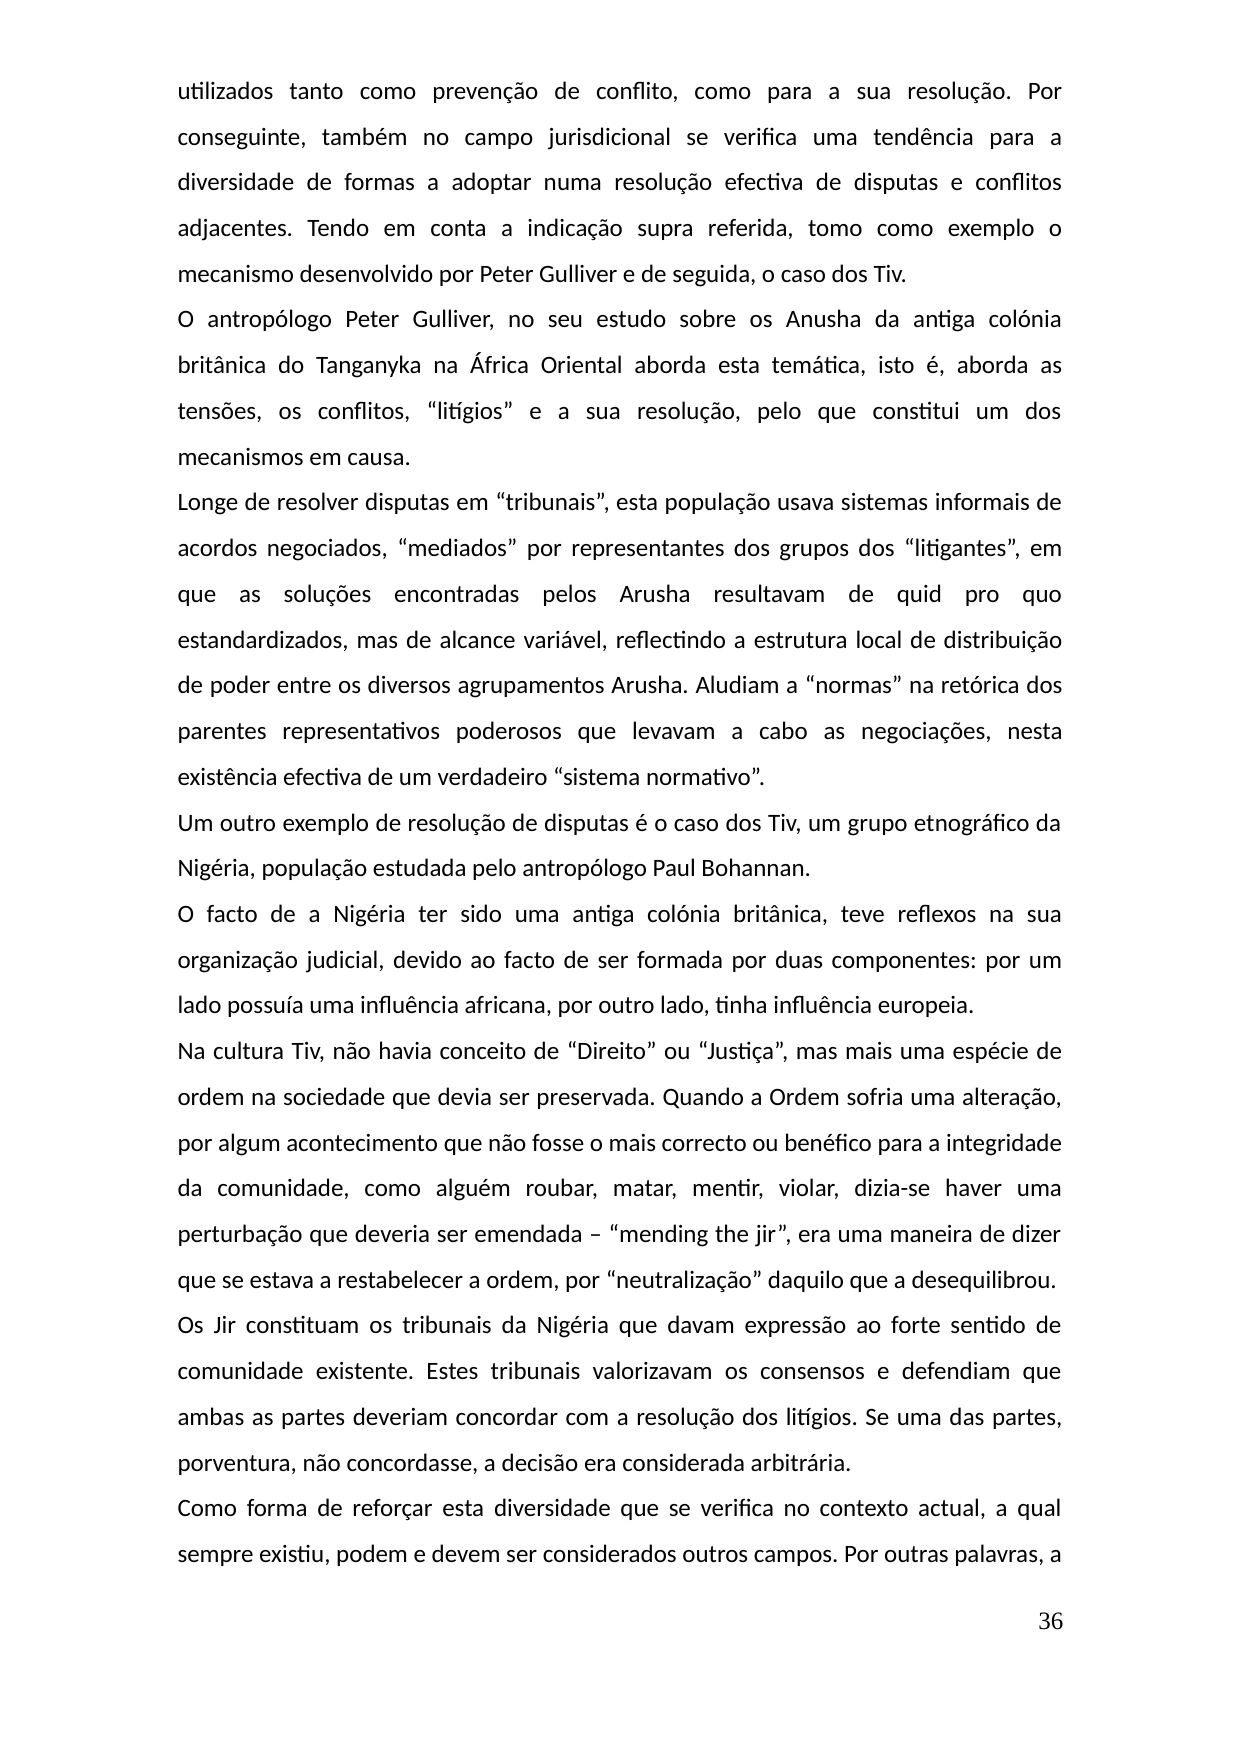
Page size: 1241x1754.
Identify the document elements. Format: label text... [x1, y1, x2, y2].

text Os Jir constituam os tribunais da Nigéria que davam expressão ao forte sentido de comunidade existente. Estes tribunais valorizavam os consensos e defendiam que ambas as partes deveriam concordar com a resolução dos litígios. Se uma das partes, porventura, não concordasse, a decisão era considerada arbitrária. [177, 1310, 1063, 1477]
text Na cultura Tiv, não havia conceito de “Direito” ou “Justiça”, mas mais uma espécie de ordem na sociedade que devia ser preservada. Quando a Ordem sofria uma alteração, por algum acontecimento que não fosse o mais correcto ou benéfico para a integridade da comunidade, como alguém roubar, matar, mentir, violar, dizia-se haver uma perturbação que deveria ser emendada – “mending the jir”, era uma maneira de dizer que se estava a restabelecer a ordem, por “neutralização” daquilo que a desequilibrou. [177, 1035, 1063, 1294]
text O antropólogo Peter Gulliver, no seu estudo sobre os Anusha da antiga colónia britânica do Tanganyka na África Oriental aborda esta temática, isto é, aborda as tensões, os conflitos, “litígios” e a sua resolução, pelo que constitui um dos mecanismos em causa. [177, 304, 1063, 471]
text O facto de a Nigéria ter sido uma antiga colónia britânica, teve reflexos na sua organização judicial, devido ao facto de ser formada por duas componentes: por um lado possuía uma influência africana, por outro lado, tinha influência europeia. [177, 898, 1063, 1020]
text Um outro exemplo de resolução de disputas é o caso dos Tiv, um grupo etnográfico da Nigéria, população estudada pelo antropólogo Paul Bohannan. [177, 807, 1063, 883]
text Longe de resolver disputas em “tribunais”, esta população usava sistemas informais de acordos negociados, “mediados” por representantes dos grupos dos “litigantes”, em que as soluções encontradas pelos Arusha resultavam de quid pro quo estandardizados, mas de alcance variável, reflectindo a estrutura local de distribuição de poder entre os diversos agrupamentos Arusha. Aludiam a “normas” na retórica dos parentes representativos poderosos que levavam a cabo as negociações, nesta existência efectiva de um verdadeiro “sistema normativo”. [177, 487, 1063, 791]
text utilizados tanto como prevenção de conflito, como para a sua resolução. Por conseguinte, também no campo jurisdicional se verifica uma tendência para a diversidade de formas a adoptar numa resolução efectiva de disputas e conflitos adjacentes. Tendo em conta a indicação supra referida, tomo como exemplo o mecanismo desenvolvido por Peter Gulliver e de seguida, o caso dos Tiv. [177, 75, 1063, 288]
text Como forma de reforçar esta diversidade que se verifica no contexto actual, a qual sempre existiu, podem e devem ser considerados outros campos. Por outras palavras, a [177, 1493, 1063, 1569]
